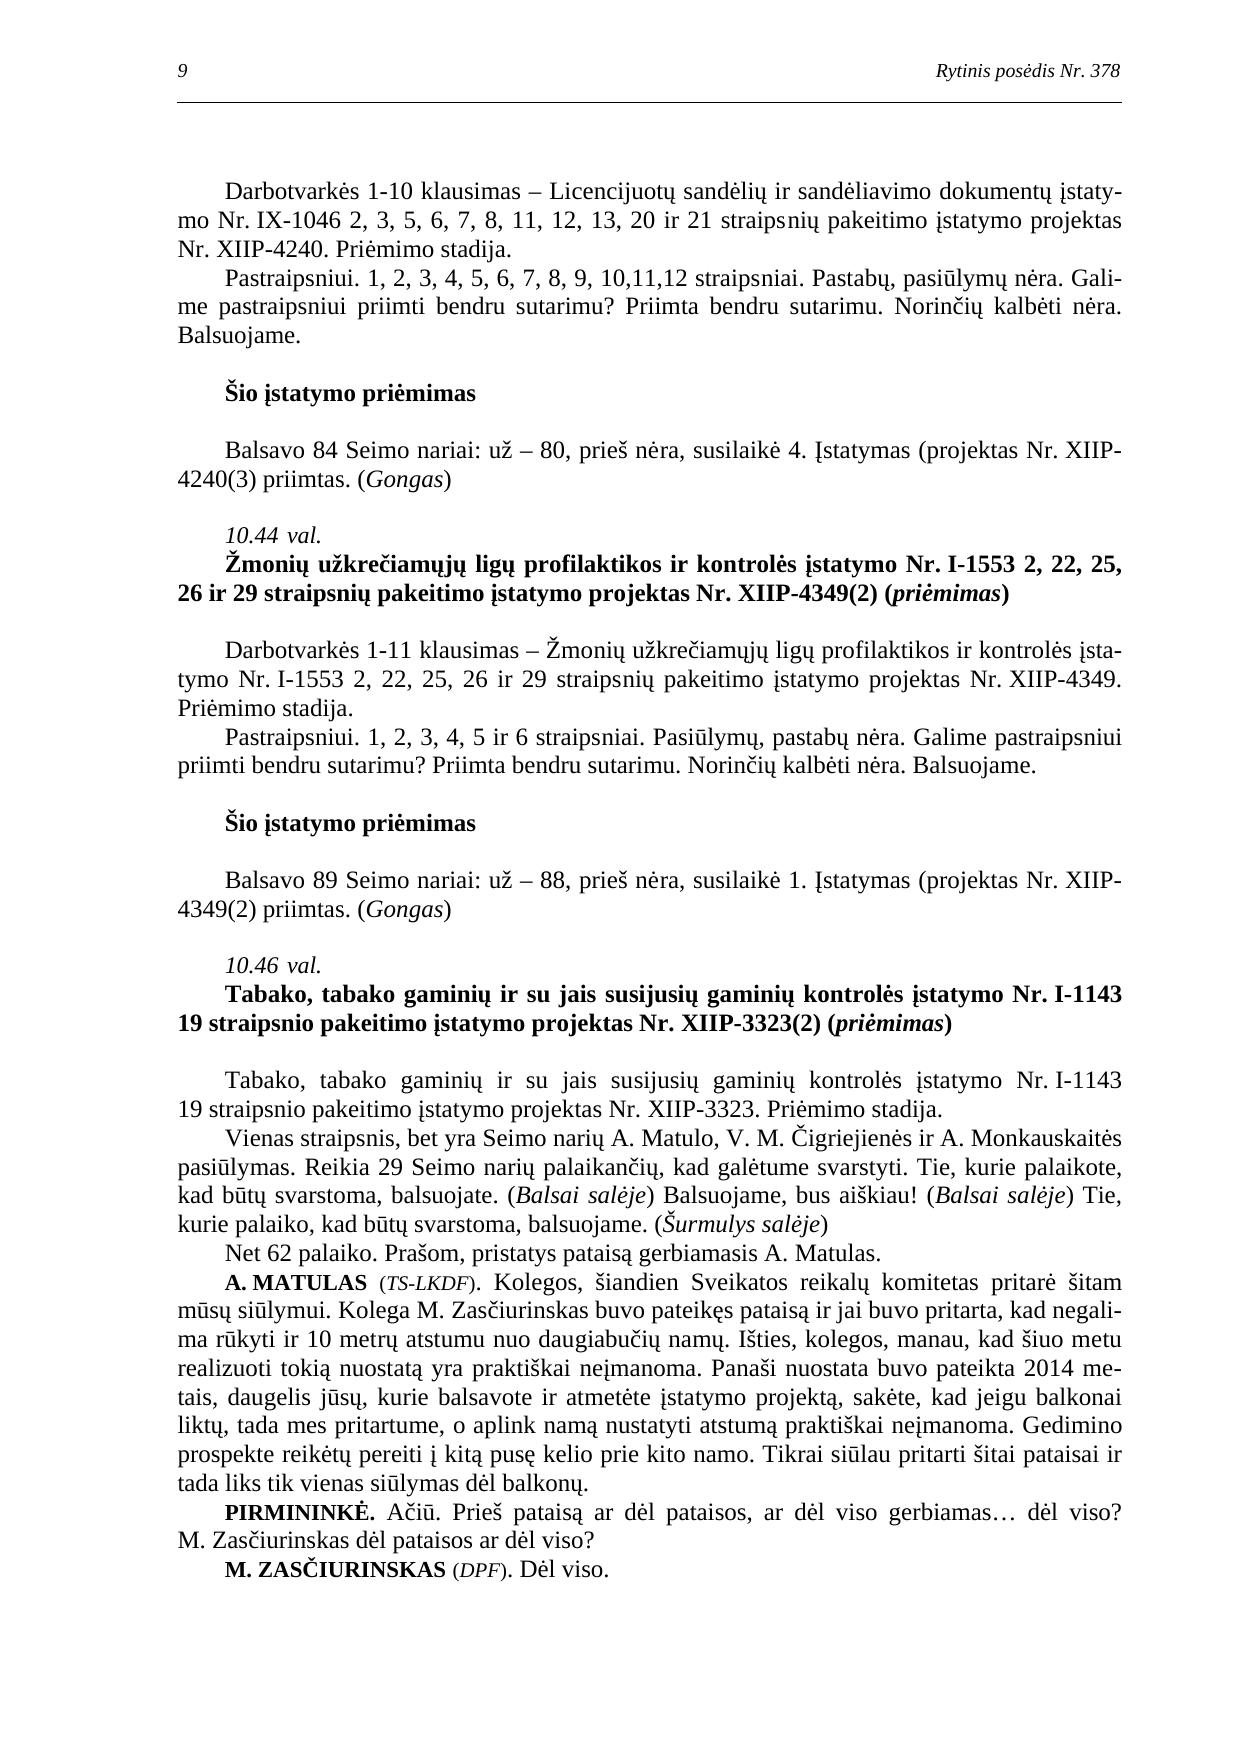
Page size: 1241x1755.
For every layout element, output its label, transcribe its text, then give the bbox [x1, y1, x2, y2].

text Dar­bo­tvarkės 1-11 klau­si­mas – Žmo­nių už­kre­čia­mų­jų li­gų pro­fi­lak­ti­kos ir kon­tro­lės įsta­ty­mo Nr. I-1553 2, 22, 25, 26 ir 29 straips­nių pa­kei­ti­mo įsta­ty­mo pro­jek­tas Nr. XIIP-4349. Pri­ėmi­mo sta­di­ja. [177, 635, 1122, 722]
text Žmo­nių už­kre­čia­mų­jų li­gų pro­fi­lak­ti­kos ir kon­tro­lės įsta­ty­mo Nr. I-1553 2, 22, 25, 26 ir 29 straips­nių pa­kei­ti­mo įsta­ty­mo pro­jek­tas Nr. XIIP-4349(2) (pri­ėmi­mas) [177, 549, 1122, 607]
text 10.44 val. [224, 521, 1122, 549]
text PIRMININKĖ. Ačiū. Prieš pa­tai­są ar dėl pa­tai­sos, ar dėl vi­so ger­bia­mas… dėl vi­so? M. Zas­čiu­rins­kas dėl pa­tai­sos ar dėl vi­so? [177, 1497, 1122, 1554]
text Dar­bo­tvarkės 1-10 klau­si­mas – Li­cen­ci­juo­tų san­dė­lių ir san­dė­lia­vi­mo do­ku­men­tų įsta­ty­mo Nr. IX-1046 2, 3, 5, 6, 7, 8, 11, 12, 13, 20 ir 21 straips­nių pa­kei­ti­mo įsta­ty­mo pro­jek­tas Nr. XIIP-4240. Pri­ėmi­mo sta­di­ja. [177, 176, 1122, 263]
text Pa­straips­niui. 1, 2, 3, 4, 5 ir 6 straips­niai. Pa­siū­ly­mų, pa­sta­bų nė­ra. Ga­li­me pa­straips­niui pri­im­ti ben­dru su­ta­ri­mu? Pri­im­ta ben­dru su­ta­ri­mu. No­rin­čių kal­bė­ti nė­ra. Bal­suo­ja­me. [177, 722, 1122, 779]
text Bal­sa­vo 89 Sei­mo na­riai: už – 88, prieš nė­ra, su­si­lai­kė 1. Įsta­ty­mas (pro­jek­tas Nr. XIIP-4349(2) pri­im­tas. (Gon­gas) [177, 865, 1122, 923]
text Bal­sa­vo 84 Sei­mo na­riai: už – 80, prieš nė­ra, su­si­lai­kė 4. Įsta­ty­mas (pro­jek­tas Nr. XIIP-4240(3) pri­im­tas. (Gon­gas) [177, 435, 1122, 493]
text M. ZASČIURINSKAS (DPF). Dėl vi­so. [177, 1554, 1122, 1583]
text 10.46 val. [224, 952, 1122, 979]
text Ta­ba­ko, ta­ba­ko ga­mi­nių ir su jais su­si­ju­sių ga­mi­nių kon­tro­lės įsta­ty­mo Nr. I-1143 19 straips­nio pa­kei­ti­mo įsta­ty­mo pro­jek­tas Nr. XIIP-3323(2) (pri­ėmi­mas) [177, 979, 1122, 1037]
text Šio įsta­ty­mo pri­ėmi­mas [177, 808, 1122, 837]
text Vie­nas straips­nis, bet yra Sei­mo na­rių A. Ma­tu­lo, V. M. Čig­rie­jie­nės ir A. Mon­kaus­kai­tės pa­siū­ly­mas. Rei­kia 29 Sei­mo na­rių pa­lai­kan­čių, kad ga­lė­tu­me svars­ty­ti. Tie, ku­rie pa­lai­ko­te, kad bū­tų svars­to­ma, bal­suo­ja­te. (Bal­sai sa­lė­je) Bal­suo­ja­me, bus aiš­kiau! (Bal­sai sa­lė­je) Tie, ku­rie pa­lai­ko, kad bū­tų svars­to­ma, bal­suo­ja­me. (Šur­mu­lys sa­lė­je) [177, 1123, 1122, 1238]
text A. MATULAS (TS-LKDF). Ko­le­gos, šian­dien Svei­ka­tos rei­ka­lų ko­mi­te­tas pri­ta­rė ši­tam mū­sų siū­ly­mui. Ko­le­ga M. Zas­čiu­rins­kas bu­vo pa­tei­kęs pa­tai­są ir jai bu­vo pri­tar­ta, kad ne­ga­li­ma rū­ky­ti ir 10 met­rų at­stu­mu nuo dau­gia­bu­čių na­mų. Iš­ties, ko­le­gos, ma­nau, kad šiuo me­tu re­a­li­zuo­ti to­kią nuo­sta­tą yra prak­tiš­kai ne­įma­no­ma. Pa­na­ši nuo­sta­ta bu­vo pa­teik­ta 2014 me­tais, dau­ge­lis jū­sų, ku­rie bal­sa­vo­te ir at­me­tė­te įsta­ty­mo pro­jek­tą, sa­kė­te, kad jei­gu bal­ko­nai lik­tų, ta­da mes pri­tar­tu­me, o ap­link na­mą nu­sta­ty­ti at­stu­mą prak­tiš­kai ne­įma­no­ma. Ge­di­mi­no pros­pekte rei­kė­tų per­ei­ti į ki­tą pu­sę ke­lio prie ki­to na­mo. Tik­rai siū­lau pri­tar­ti ši­tai pa­tai­sai ir ta­da liks tik vie­nas siū­ly­mas dėl bal­ko­nų. [177, 1267, 1122, 1497]
text Šio įsta­ty­mo pri­ėmi­mas [177, 378, 1122, 406]
text Ta­ba­ko, ta­ba­ko ga­mi­nių ir su jais su­si­ju­sių ga­mi­nių kon­tro­lės įsta­ty­mo Nr. I-1143 19 strai­ps­nio pa­kei­ti­mo įsta­ty­mo pro­jek­tas Nr. XIIP-3323. Pri­ėmi­mo sta­di­ja. [177, 1065, 1122, 1123]
text Net 62 pa­lai­ko. Pra­šom, pri­sta­tys pa­tai­są ger­bia­ma­sis A. Ma­tu­las. [177, 1238, 1122, 1267]
text Pa­straips­niui. 1, 2, 3, 4, 5, 6, 7, 8, 9, 10,11,12 straips­niai. Pa­sta­bų, pa­siū­ly­mų nė­ra. Ga­li­me pa­straips­niui pri­im­ti ben­dru su­ta­ri­mu? Pri­im­ta ben­dru su­ta­ri­mu. No­rin­čių kal­bė­ti nė­ra. Bal­suo­ja­me. [177, 263, 1122, 349]
